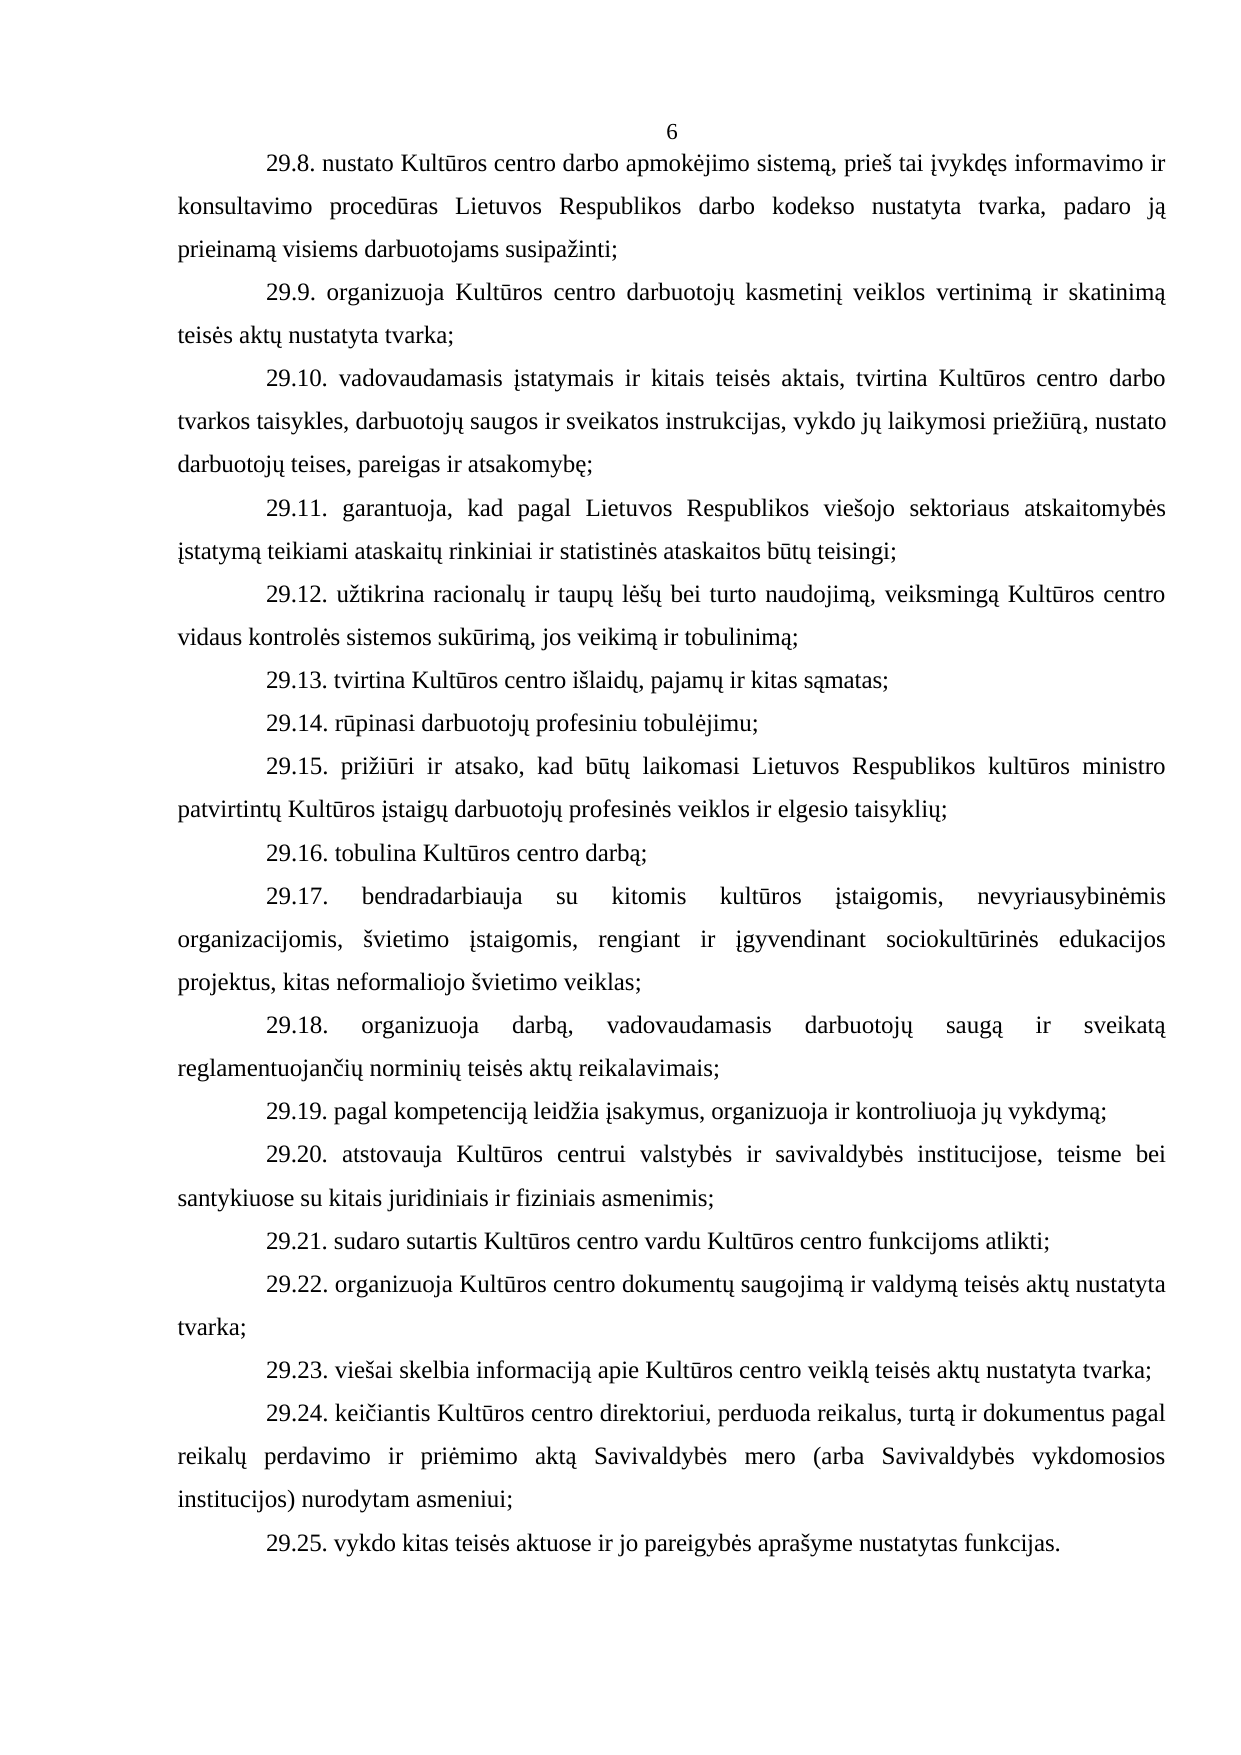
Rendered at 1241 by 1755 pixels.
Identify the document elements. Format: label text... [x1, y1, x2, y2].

text 29.21. sudaro sutartis Kultūros centro vardu Kultūros centro funkcijoms atlikti; [177, 1226, 1166, 1254]
text 29.22. organizuoja Kultūros centro dokumentų saugojimą ir valdymą teisės aktų nustatyta tvarka; [177, 1269, 1166, 1341]
text 29.14. rūpinasi darbuotojų profesiniu tobulėjimu; [177, 708, 1166, 737]
text 29.15. prižiūri ir atsako, kad būtų laikomasi Lietuvos Respublikos kultūros ministro patvirtintų Kultūros įstaigų darbuotojų profesinės veiklos ir elgesio taisyklių; [177, 751, 1166, 823]
text 29.19. pagal kompetenciją leidžia įsakymus, organizuoja ir kontroliuoja jų vykdymą; [177, 1096, 1166, 1125]
text 29.16. tobulina Kultūros centro darbą; [177, 838, 1166, 866]
text 29.25. vykdo kitas teisės aktuose ir jo pareigybės aprašyme nustatytas funkcijas. [177, 1528, 1166, 1556]
text 29.13. tvirtina Kultūros centro išlaidų, pajamų ir kitas sąmatas; [177, 665, 1166, 694]
text 29.9. organizuoja Kultūros centro darbuotojų kasmetinį veiklos vertinimą ir skatinimą teisės aktų nustatyta tvarka; [177, 277, 1166, 349]
text 29.24. keičiantis Kultūros centro direktoriui, perduoda reikalus, turtą ir dokumentus pagal reikalų perdavimo ir priėmimo aktą Savivaldybės mero (arba Savivaldybės vykdomosios institucijos) nurodytam asmeniui; [177, 1398, 1166, 1513]
text 29.10. vadovaudamasis įstatymais ir kitais teisės aktais, tvirtina Kultūros centro darbo tvarkos taisykles, darbuotojų saugos ir sveikatos instrukcijas, vykdo jų laikymosi priežiūrą, nustato darbuotojų teises, pareigas ir atsakomybę; [177, 363, 1166, 478]
text 29.23. viešai skelbia informaciją apie Kultūros centro veiklą teisės aktų nustatyta tvarka; [177, 1355, 1166, 1384]
text 29.11. garantuoja, kad pagal Lietuvos Respublikos viešojo sektoriaus atskaitomybės įstatymą teikiami ataskaitų rinkiniai ir statistinės ataskaitos būtų teisingi; [177, 493, 1166, 564]
text 29.12. užtikrina racionalų ir taupų lėšų bei turto naudojimą, veiksmingą Kultūros centro vidaus kontrolės sistemos sukūrimą, jos veikimą ir tobulinimą; [177, 579, 1166, 651]
text 29.8. nustato Kultūros centro darbo apmokėjimo sistemą, prieš tai įvykdęs informavimo ir konsultavimo procedūras Lietuvos Respublikos darbo kodekso nustatyta tvarka, padaro ją prieinamą visiems darbuotojams susipažinti; [177, 148, 1166, 263]
text 29.18. organizuoja darbą, vadovaudamasis darbuotojų saugą ir sveikatą reglamentuojančių norminių teisės aktų reikalavimais; [177, 1010, 1166, 1082]
text 29.20. atstovauja Kultūros centrui valstybės ir savivaldybės institucijose, teisme bei santykiuose su kitais juridiniais ir fiziniais asmenimis; [177, 1139, 1166, 1211]
text 29.17. bendradarbiauja su kitomis kultūros įstaigomis, nevyriausybinėmis organizacijomis, švietimo įstaigomis, rengiant ir įgyvendinant sociokultūrinės edukacijos projektus, kitas neformaliojo švietimo veiklas; [177, 881, 1166, 996]
